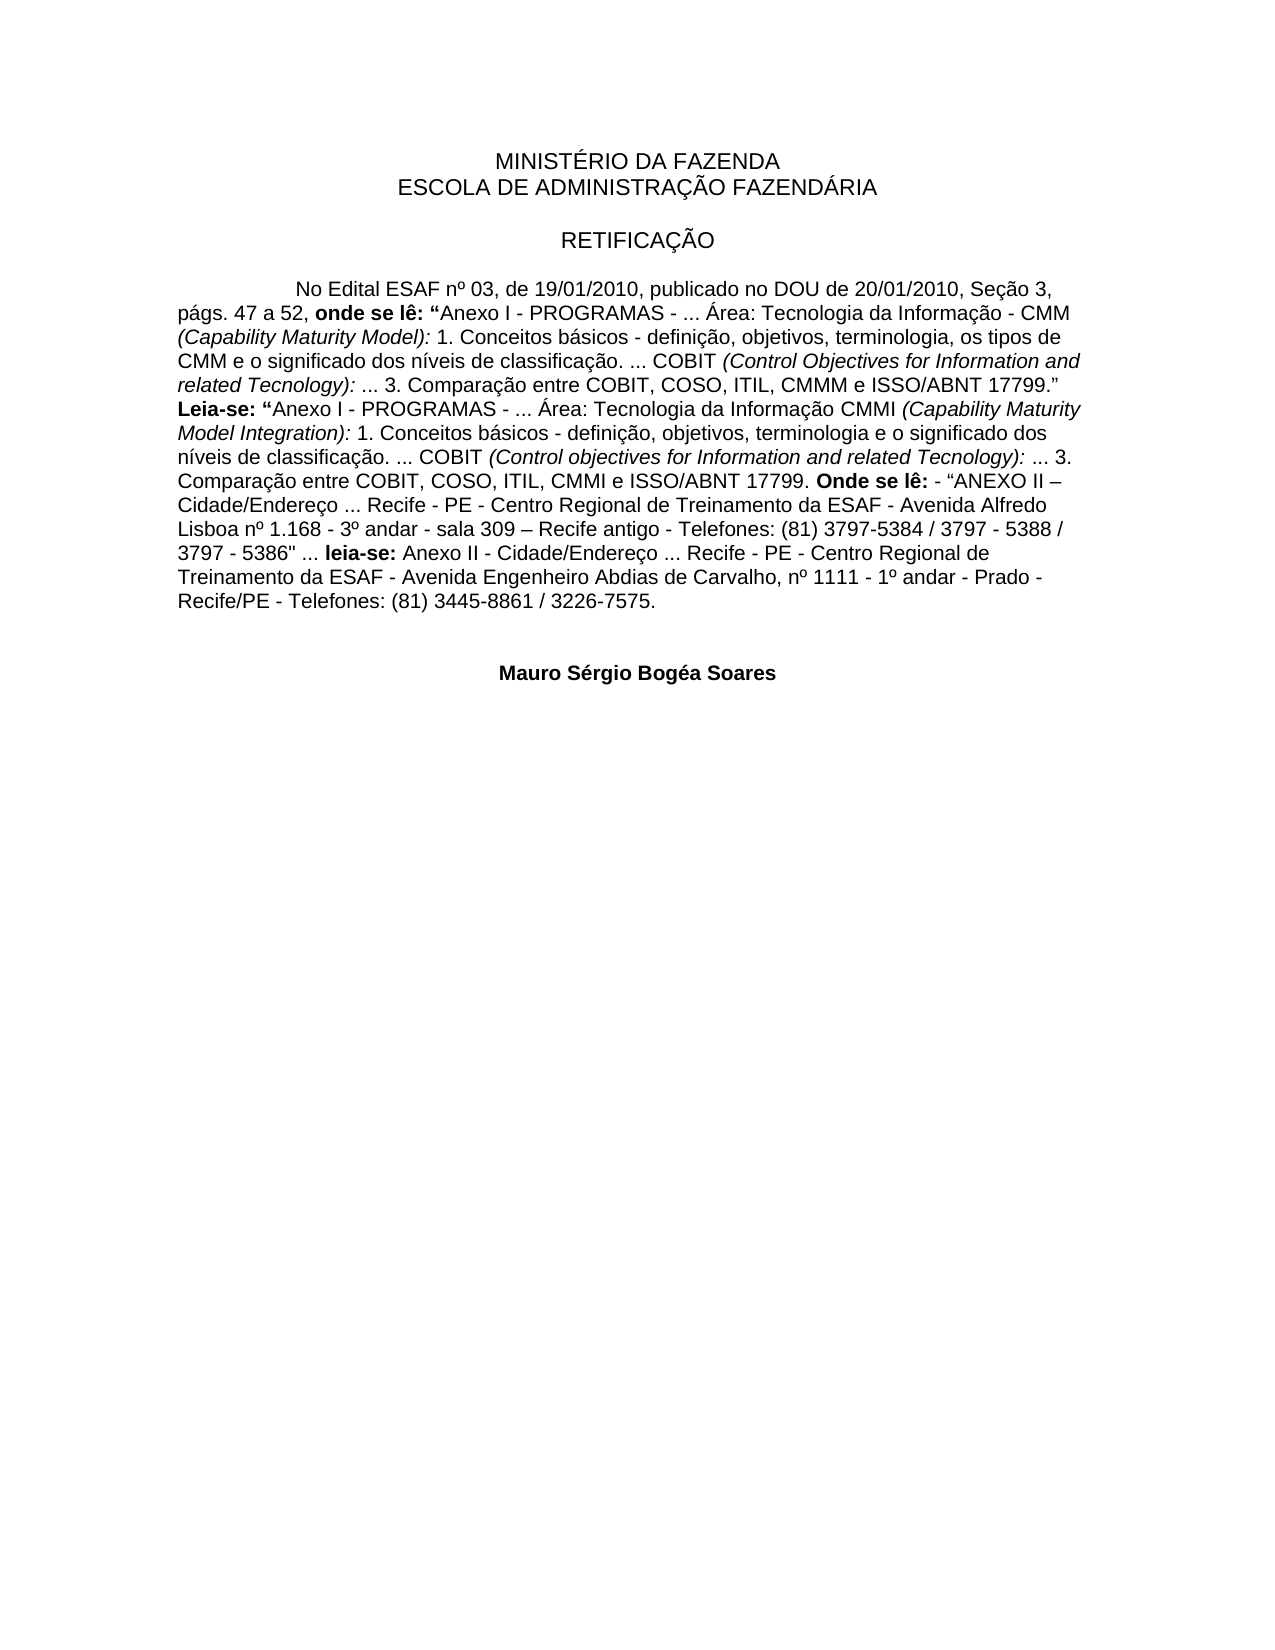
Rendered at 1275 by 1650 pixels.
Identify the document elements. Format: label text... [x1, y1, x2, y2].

text RETIFICAÇÃO [177, 227, 1098, 253]
text MINISTÉRIO DA FAZENDA [177, 148, 1098, 174]
text ESCOLA DE ADMINISTRAÇÃO FAZENDÁRIA [177, 174, 1098, 200]
text No Edital ESAF nº 03, de 19/01/2010, publicado no DOU de 20/01/2010, Seção 3, págs. 47 a 52, onde se lê: “Anexo I - PROGRAMAS - ... Área: Tecnologia da Informação - CMM (Capability Maturity Model): 1. Conceitos básicos - definição, objetivos, terminologia, os tipos de CMM e o significado dos níveis de classificação. ... COBIT (Control Objectives for Information and related Tecnology): ... 3. Comparação entre COBIT, COSO, ITIL, CMMM e ISSO/ABNT 17799.” Leia-se: “Anexo I - PROGRAMAS - ... Área: Tecnologia da Informação CMMI (Capability Maturity Model Integration): 1. Conceitos básicos - definição, objetivos, terminologia e o significado dos níveis de classificação. ... COBIT (Control objectives for Information and related Tecnology): ... 3. Comparação entre COBIT, COSO, ITIL, CMMI e ISSO/ABNT 17799. Onde se lê: - “ANEXO II – Cidade/Endereço ... Recife - PE - Centro Regional de Treinamento da ESAF - Avenida Alfredo Lisboa nº 1.168 - 3º andar - sala 309 – Recife antigo - Telefones: (81) 3797-5384 / 3797 - 5388 / 3797 - 5386" ... leia-se: Anexo II - Cidade/Endereço ... Recife - PE - Centro Regional de Treinamento da ESAF - Avenida Engenheiro Abdias de Carvalho, nº 1111 - 1º andar - Prado - Recife/PE - Telefones: (81) 3445-8861 / 3226-7575. [177, 277, 1098, 612]
text Mauro Sérgio Bogéa Soares [177, 660, 1098, 684]
